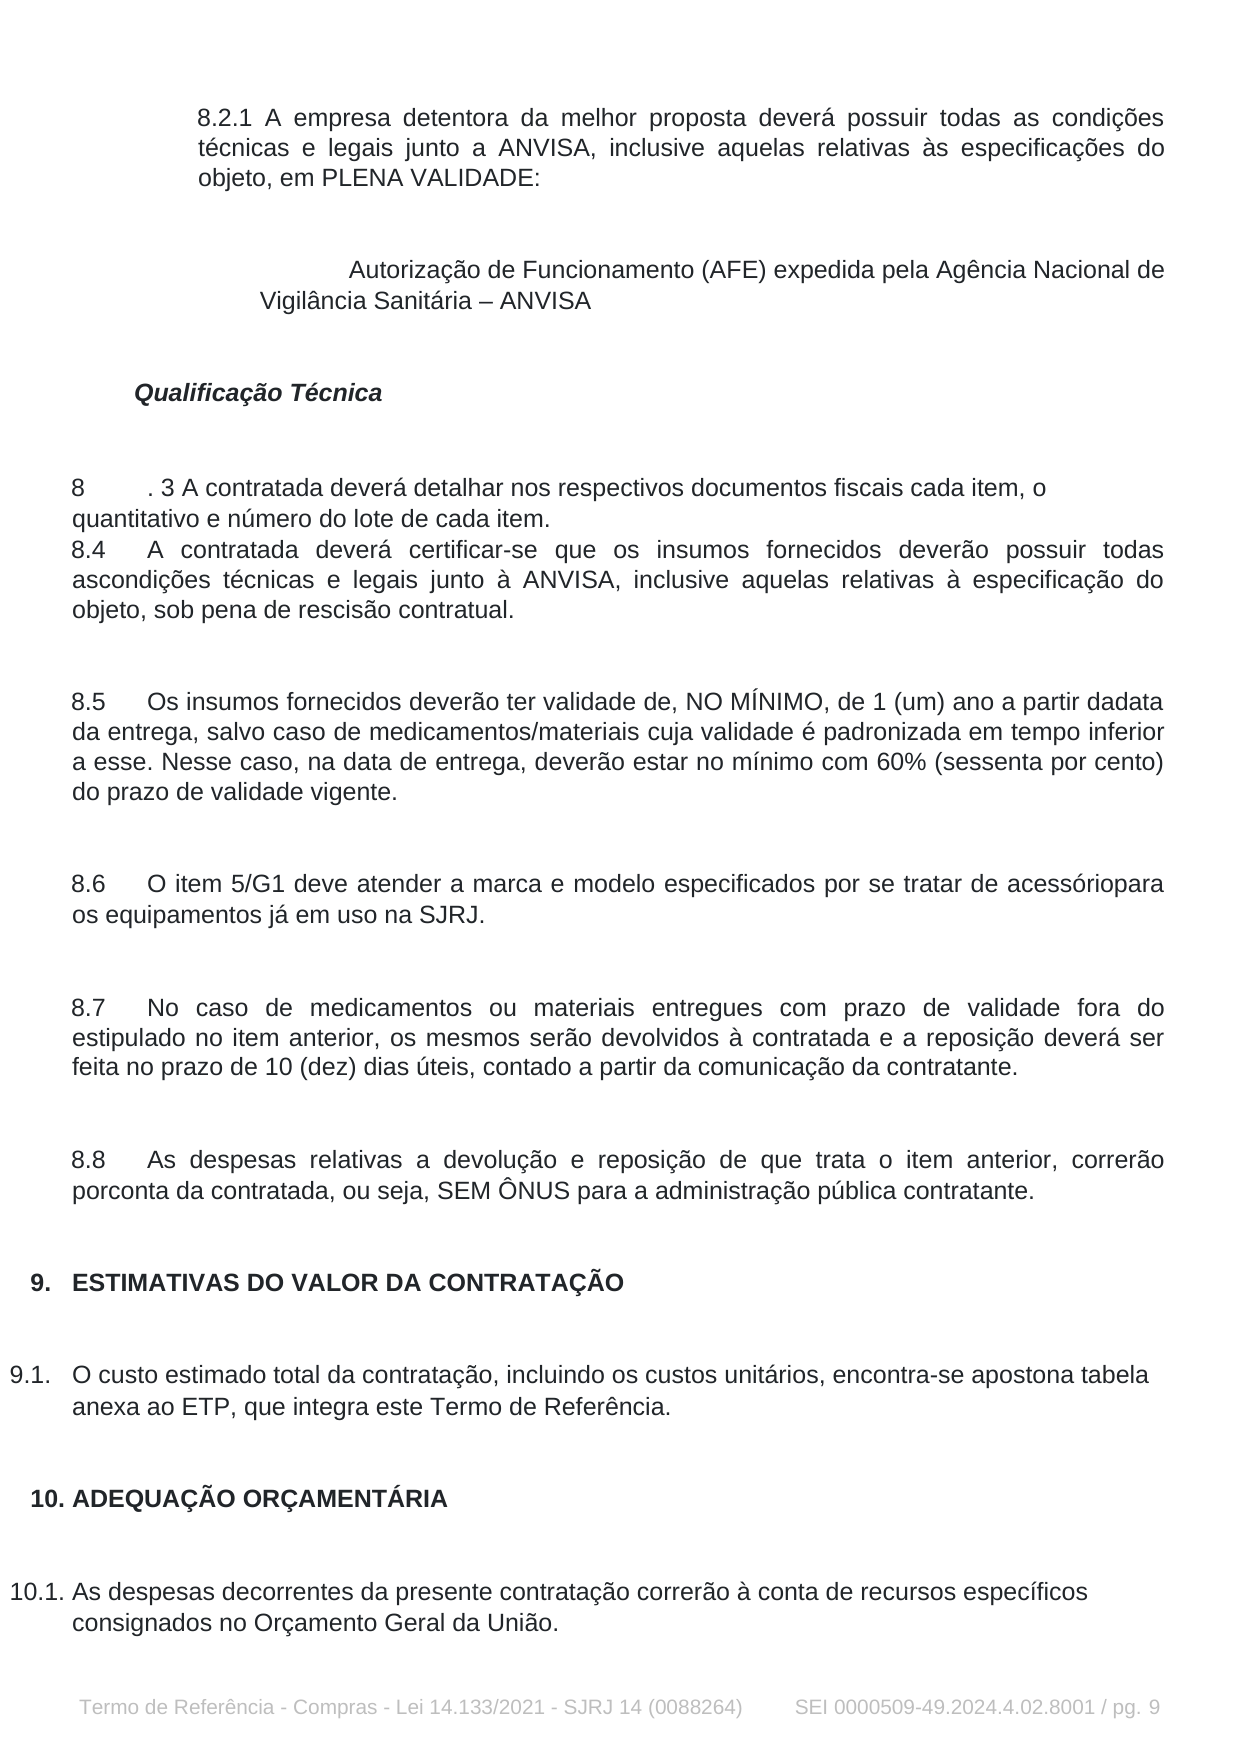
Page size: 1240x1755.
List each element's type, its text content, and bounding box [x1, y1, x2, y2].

list As despesas decorrentes da presente contratação correrão à conta de recursos específicos consignados no Orçamento Geral da União. [9, 1576, 1167, 1636]
text Autorização de Funcionamento (AFE) expedida pela Agência Nacional de [72, 255, 1166, 284]
list O custo estimado total da contratação, incluindo os custos unitários, encontra-se apostona tabela anexa ao ETP, que integra este Termo de Referência. [9, 1361, 1167, 1420]
list No caso de medicamentos ou materiais entregues com prazo de validade fora do estipulado no item anterior, os mesmos serão devolvidos à contratada e a reposição deverá ser feita no prazo de 10 (dez) dias úteis, contado a partir da comunicação da contratante. [71, 993, 1166, 1081]
subtitle Qualificação Técnica [134, 378, 1168, 407]
list Os insumos fornecidos deverão ter validade de, NO MÍNIMO, de 1 (um) ano a partir dadata da entrega, salvo caso de medicamentos/materiais cuja validade é padronizada em tempo inferior a esse. Nesse caso, na data de entrega, deverão estar no mínimo com 60% (sessenta por cento) do prazo de validade vigente. [71, 687, 1166, 806]
list ESTIMATIVAS DO VALOR DA CONTRATAÇÃO [30, 1268, 1168, 1297]
list A contratada deverá certificar-se que os insumos fornecidos deverão possuir todas ascondições técnicas e legais junto à ANVISA, inclusive aquelas relativas à especificação do objeto, sob pena de rescisão contratual. [71, 535, 1166, 624]
text Vigilância Sanitária – ANVISA [259, 286, 1167, 314]
list . 3 A contratada deverá detalhar nos respectivos documentos fiscais cada item, o quantitativo e número do lote de cada item. [71, 473, 1167, 532]
list ADEQUAÇÃO ORÇAMENTÁRIA [30, 1484, 1168, 1513]
list As despesas relativas a devolução e reposição de que trata o item anterior, correrão porconta da contratada, ou seja, SEM ÔNUS para a administração pública contratante. [71, 1144, 1166, 1204]
text 8.2.1 A empresa detentora da melhor proposta deverá possuir todas as condições técnicas e legais junto a ANVISA, inclusive aquelas relativas às especificações do objeto, em PLENA VALIDADE: [197, 103, 1166, 192]
list O item 5/G1 deve atender a marca e modelo especificados por se tratar de acessóriopara os equipamentos já em uso na SJRJ. [71, 869, 1166, 929]
